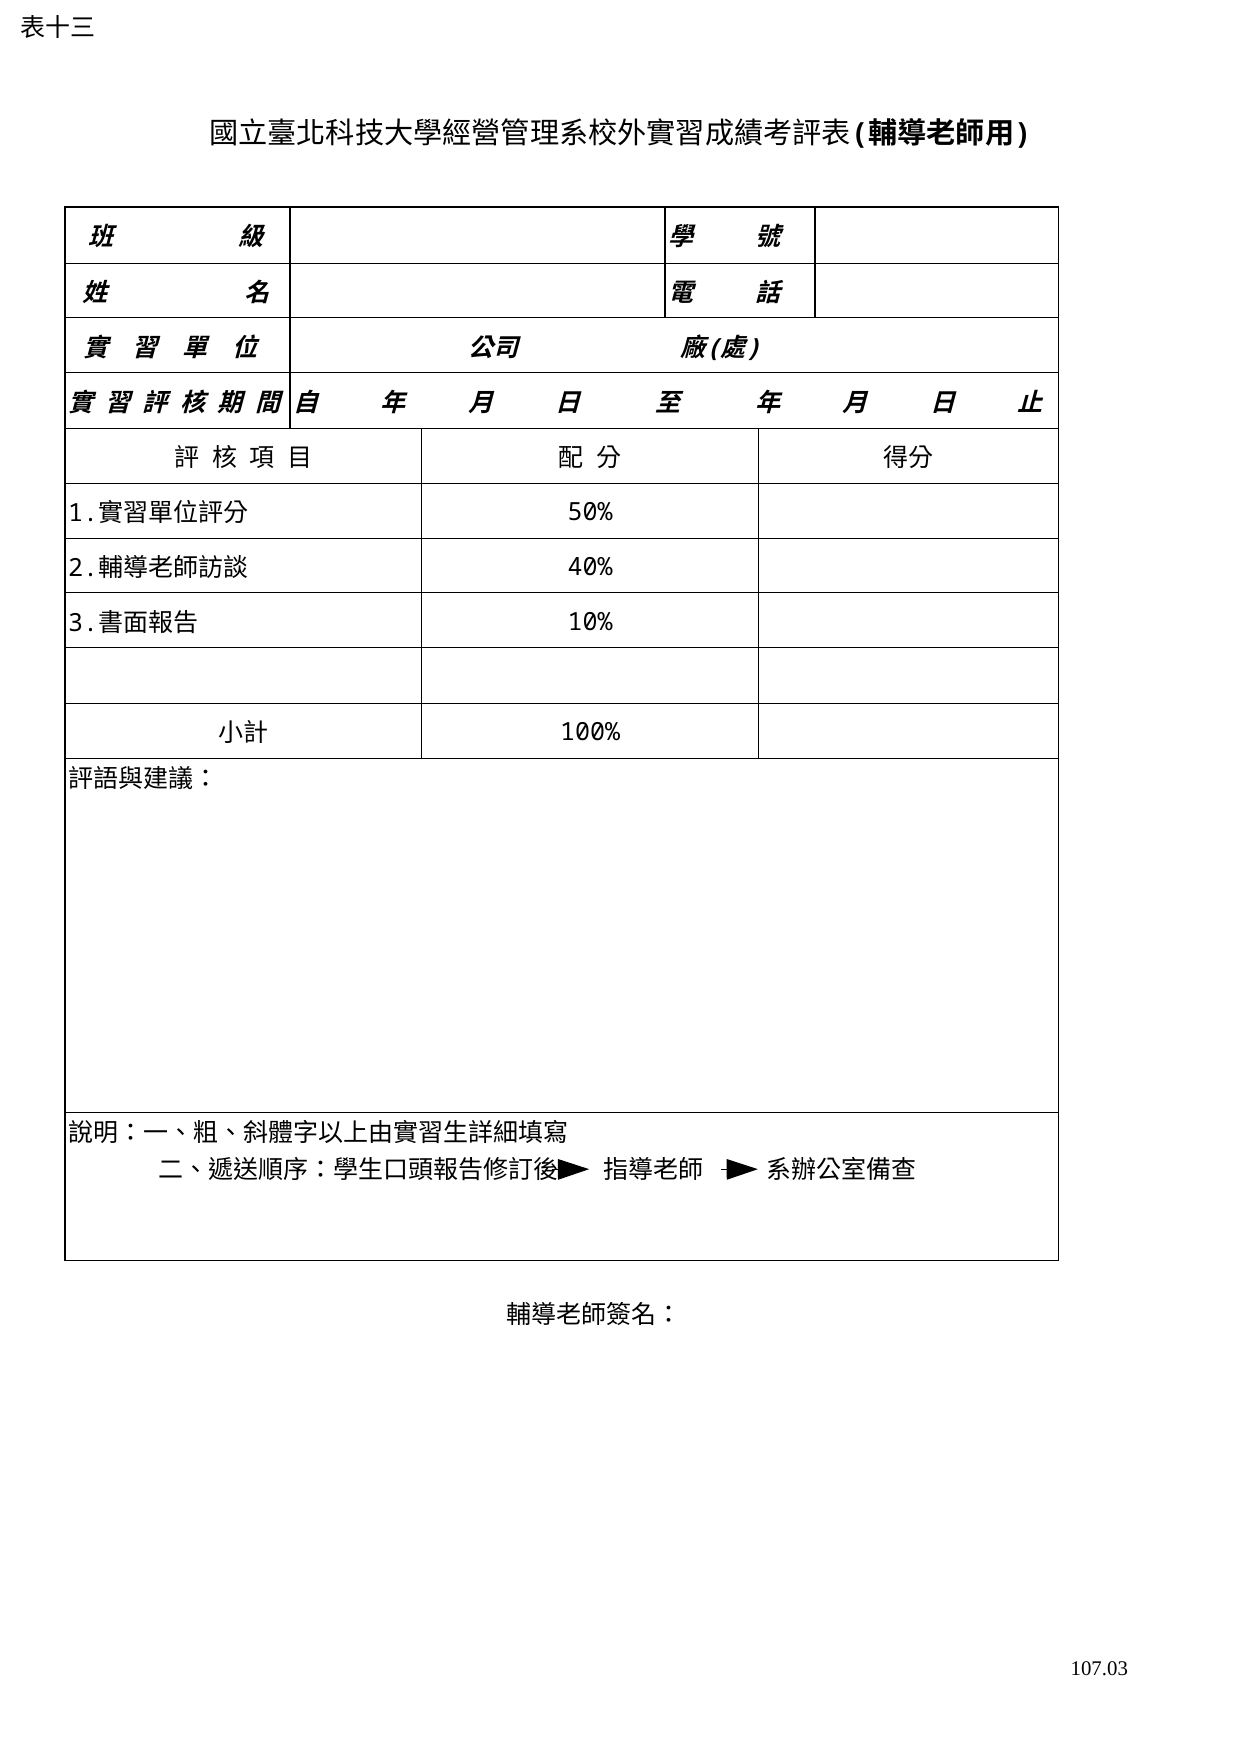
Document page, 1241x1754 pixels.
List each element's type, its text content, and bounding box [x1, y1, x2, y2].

text 表十三 [21, 7, 103, 44]
table_cell [422, 648, 758, 703]
table_cell 電 話 [666, 264, 814, 317]
table_cell 40% [422, 539, 758, 592]
table_cell 實 習 單 位 [66, 318, 289, 372]
table_header [291, 208, 664, 263]
table_cell 得分 [759, 429, 1058, 483]
text 輔導老師簽名： [106, 1295, 1134, 1331]
table_cell 評語與建議： [66, 759, 1058, 1112]
table_cell 100% [422, 704, 758, 758]
table_cell [759, 539, 1058, 592]
table_cell [759, 648, 1058, 703]
table_cell 配 分 [422, 429, 758, 483]
table_cell 評 核 項 目 [66, 429, 421, 483]
table_cell 姓 名 [66, 264, 289, 317]
table_cell 說明：一、粗、斜體字以上由實習生詳細填寫 二、遞送順序：學生口頭報告修訂後 指導老師 系辦公室備查 [66, 1113, 1058, 1260]
table_cell [759, 484, 1058, 538]
table_cell 2.輔導老師訪談 [66, 539, 421, 592]
table_cell [291, 264, 664, 317]
table_header [816, 208, 1058, 263]
table_header 班 級 [66, 208, 289, 263]
text 國立臺北科技大學經營管理系校外實習成績考評表(輔導老師用) [106, 110, 1134, 152]
table_cell 10% [422, 593, 758, 647]
table_cell [759, 593, 1058, 647]
table_cell 小計 [66, 704, 421, 758]
table_cell [759, 704, 1058, 758]
table_cell [66, 648, 421, 703]
table_cell [816, 264, 1058, 317]
table_cell 公司 廠(處) [291, 318, 1058, 372]
table_cell 3.書面報告 [66, 593, 421, 647]
table_cell 1.實習單位評分 [66, 484, 421, 538]
table_cell 實 習 評 核 期 間 [66, 373, 289, 428]
table_header 學 號 [666, 208, 814, 263]
table_cell 自 年 月 日 至 年 月 日 止 [291, 373, 1058, 428]
table_cell 50% [422, 484, 758, 538]
